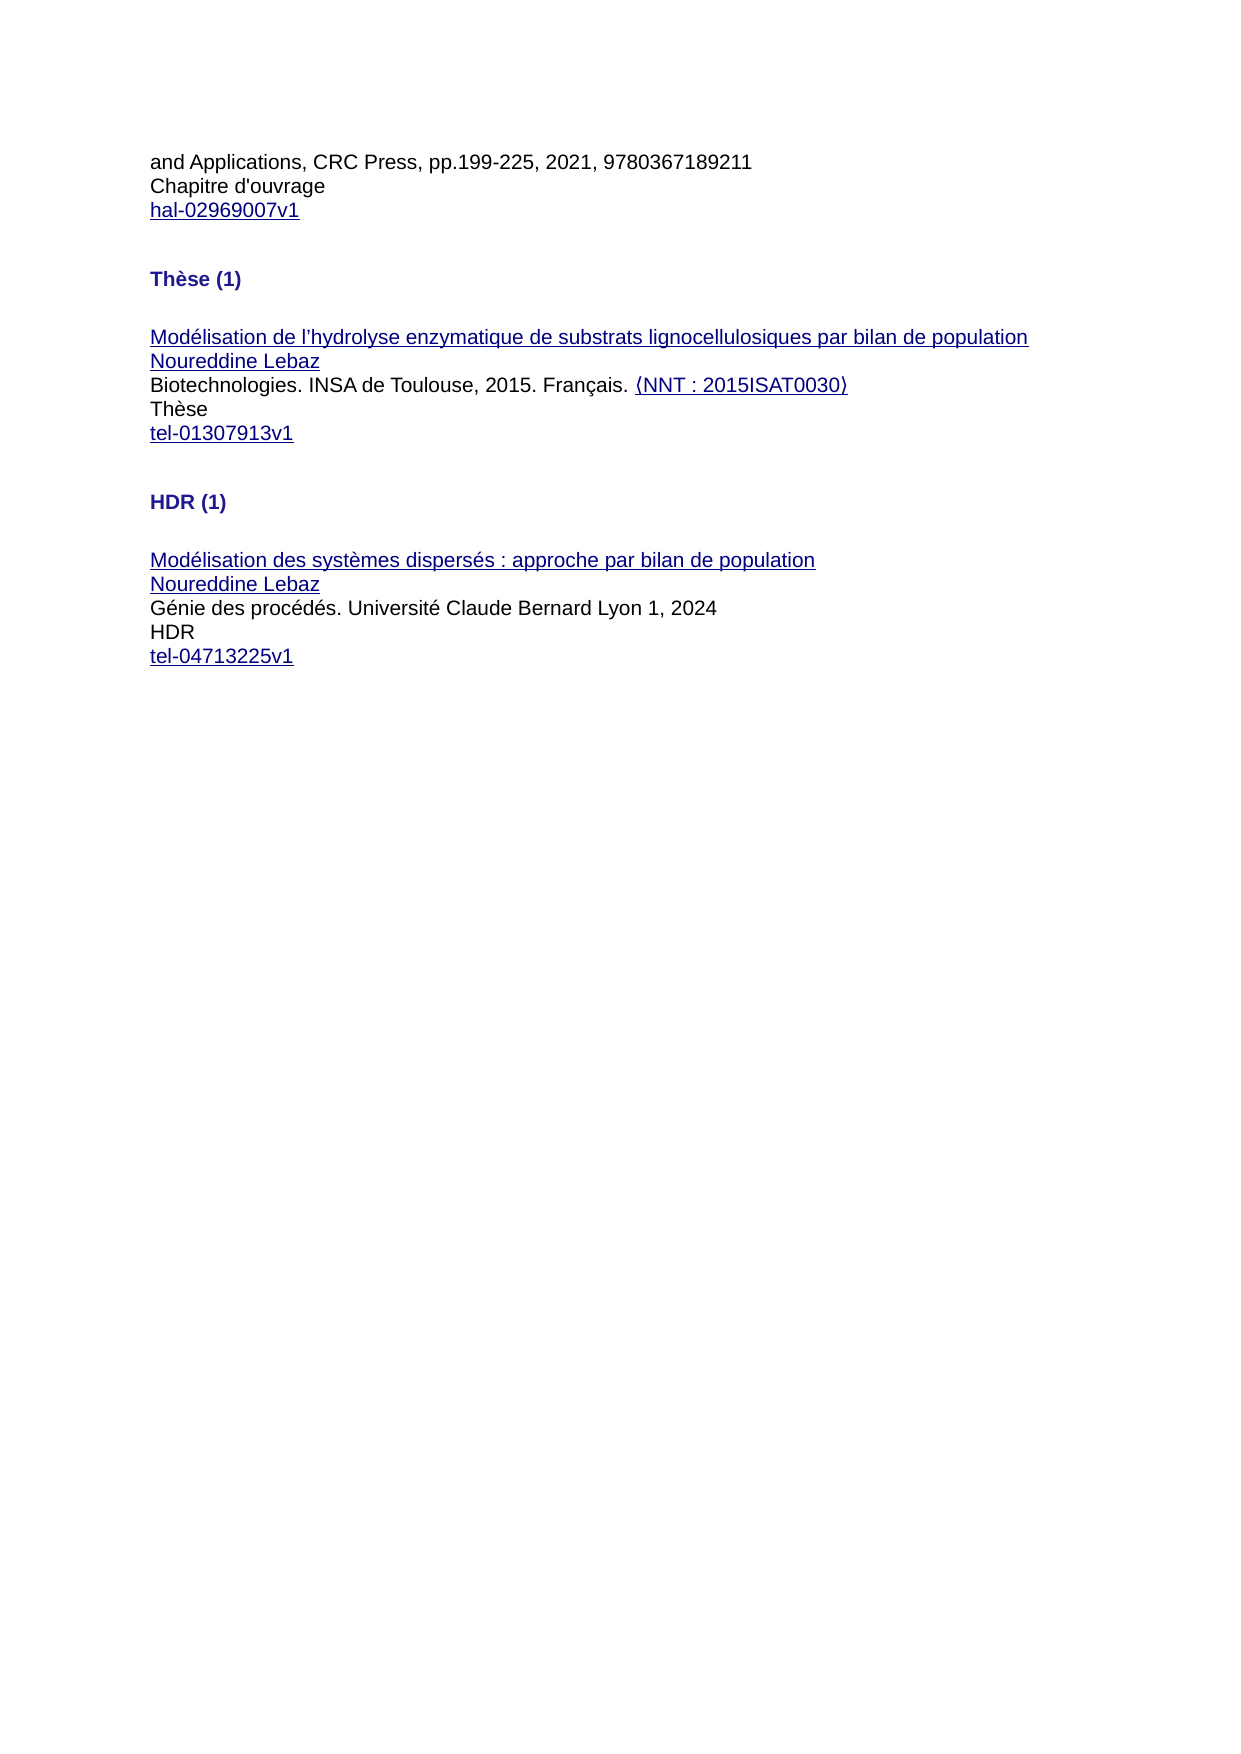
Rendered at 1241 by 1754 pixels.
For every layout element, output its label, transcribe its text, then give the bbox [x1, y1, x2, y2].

table_header Modélisation de l’hydrolyse enzymatique de substrats lignocellulosiques par bilan de population Noureddine Lebaz Biotechnologies. INSA de Toulouse, 2015. Français. ⟨NNT : 2015ISAT0030⟩ Thèse tel-01307913v1 [150, 325, 1090, 445]
subtitle HDR (1) [150, 489, 1090, 513]
table_header Modélisation des systèmes dispersés : approche par bilan de population Noureddine Lebaz Génie des procédés. Université Claude Bernard Lyon 1, 2024 HDR tel-04713225v1 [150, 548, 1090, 668]
table_cell Stimuli-Responsive Polymer Coatings Fabrice Ofridam,Mohamad Tarhini,Waisudin Badri,Wei Liao,Noureddine Lebazet al. Mavinkere Rangappa S., Parameswaranpillai J., Siengchin S. (Eds). Polymer Coatings: Technologies and Applications, CRC Press, pp.199-225, 2021, 9780367189211 Chapitre d'ouvrage hal-02969007v1 [150, 150, 1090, 222]
subtitle Thèse (1) [150, 267, 1090, 291]
